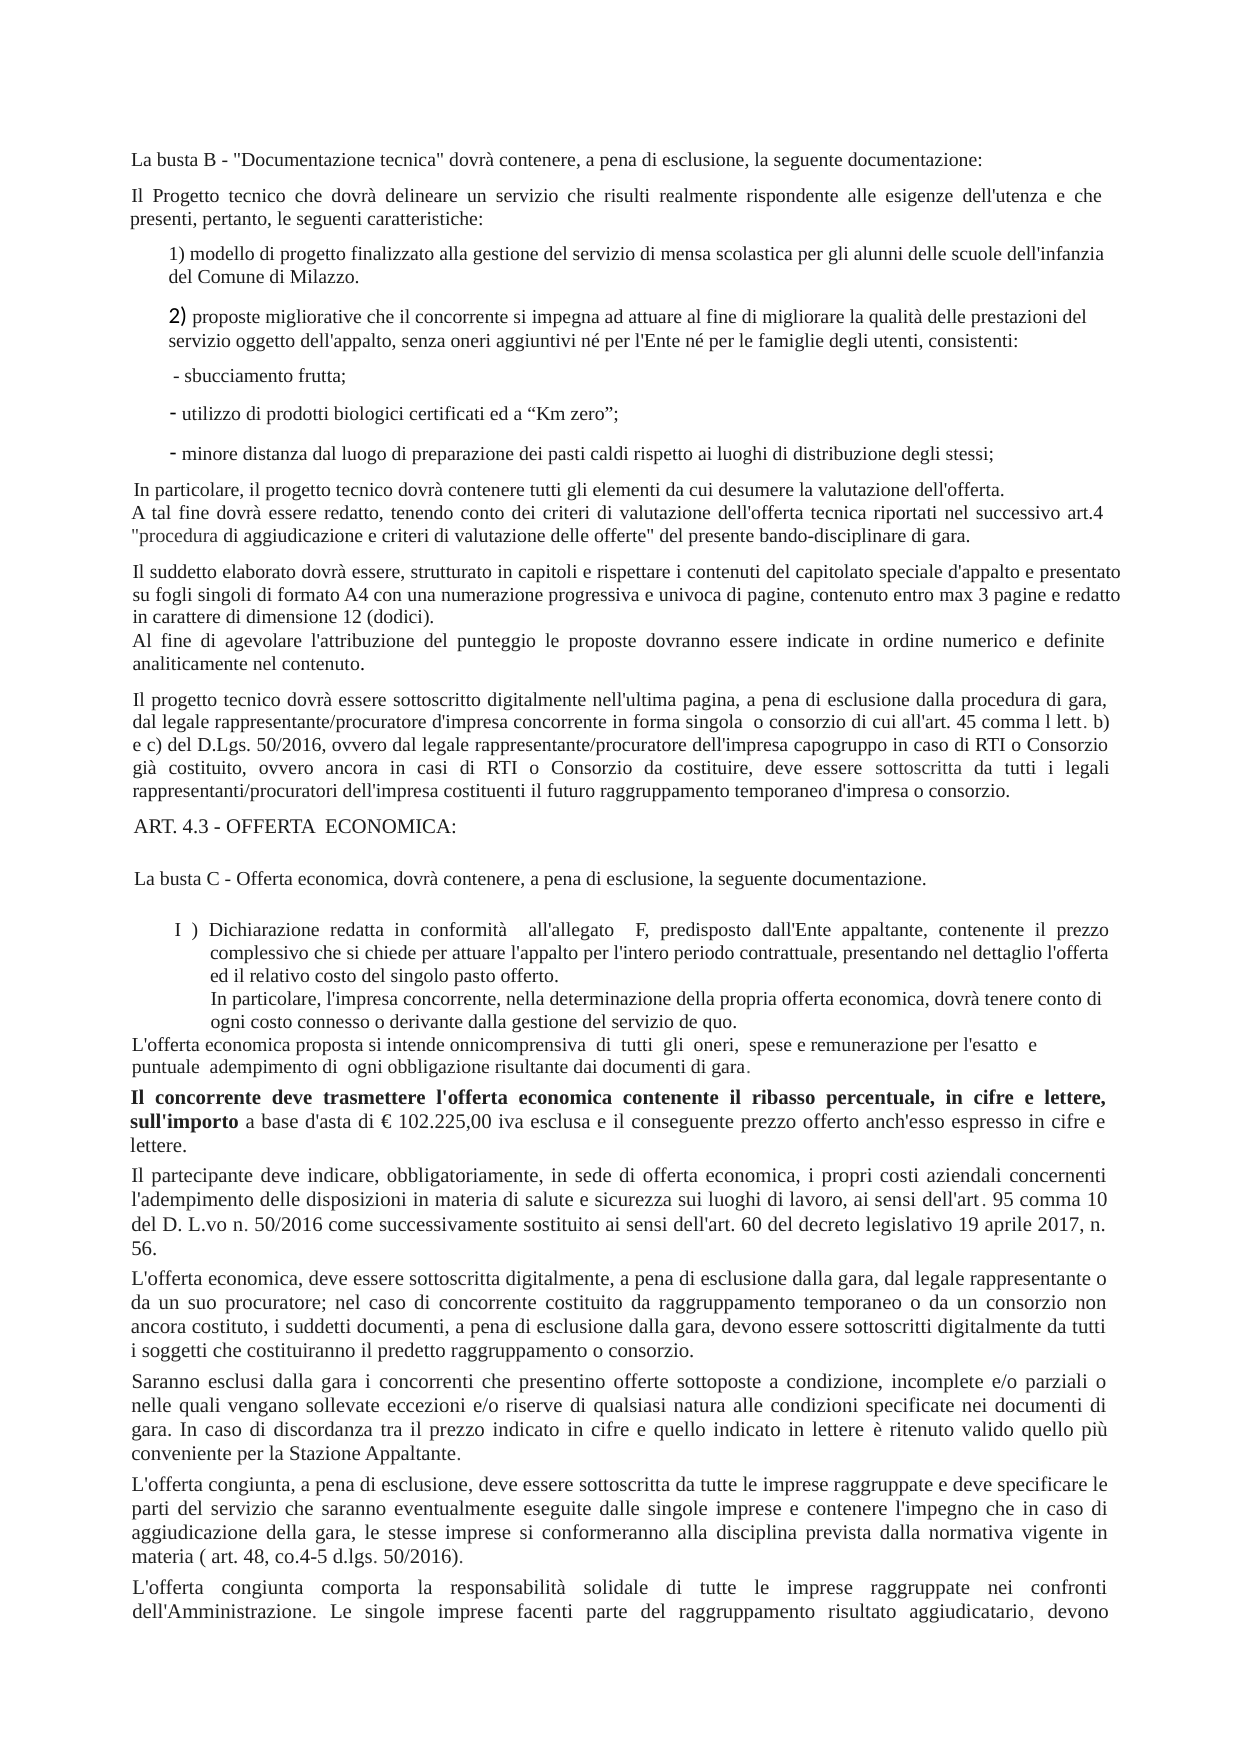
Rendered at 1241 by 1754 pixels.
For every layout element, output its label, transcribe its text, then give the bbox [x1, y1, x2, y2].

text Il suddetto elaborato dovrà essere, strutturato in capitoli e rispettare i contenuti del capitolato speciale d'appalto e presentato su fogli singoli di formato A4 con una numerazione progressiva e univoca di pagine, contenuto entro max 3 pagine e redatto in carattere di dimensione 12 (dodici). [132, 560, 1122, 628]
text Il partecipante deve indicare, obbligatoriamente, in sede di offerta economica, i propri costi aziendali concernenti l'adempimento delle disposizioni in materia di salute e sicurezza sui luoghi di lavoro, ai sensi dell'art. 95 comma 10 del D. L.vo n. 50/2016 come successivamente sostituito ai sensi dell'art. 60 del decreto legislativo 19 aprile 2017, n. 56. [131, 1163, 1108, 1259]
text Il progetto tecnico dovrà essere sottoscritto digitalmente nell'ultima pagina, a pena di esclusione dalla procedura di gara, dal legale rappresentante/procuratore d'impresa concorrente in forma singola o consorzio di cui all'art. 45 comma l lett. b) e c) del D.Lgs. 50/2016, ovvero dal legale rappresentante/procuratore dell'impresa capogruppo in caso di RTI o Consorzio già costituito, ovvero ancora in casi di RTI o Consorzio da costituire, deve essere sottoscritta da tutti i legali rappresentanti/procuratori dell'impresa costituenti il futuro raggruppamento temporaneo d'impresa o consorzio. [132, 688, 1109, 802]
text La busta C - Offerta economica, dovrà contenere, a pena di esclusione, la seguente documentazione. [134, 867, 1122, 889]
text ART. 4.3 - OFFERTA ECONOMICA: [133, 814, 1122, 838]
text L'offerta congiunta comporta la responsabilità solidale di tutte le imprese raggruppate nei confronti dell'Amministrazione. Le singole imprese facenti parte del raggruppamento risultato aggiudicatario, devono [132, 1575, 1108, 1623]
text A tal fine dovrà essere redatto, tenendo conto dei criteri di valutazione dell'offerta tecnica riportati nel successivo art.4 "procedura di aggiudicazione e criteri di valutazione delle offerte" del presente bando-disciplinare di gara. [131, 501, 1105, 547]
text In particolare, il progetto tecnico dovrà contenere tutti gli elementi da cui desumere la valutazione dell'offerta. [133, 478, 1105, 501]
text L'offerta congiunta, a pena di esclusione, deve essere sottoscritta da tutte le imprese raggruppate e deve specificare le parti del servizio che saranno eventualmente eseguite dalle singole imprese e contenere l'impegno che in caso di aggiudicazione della gara, le stesse imprese si conformeranno alla disciplina prevista dalla normativa vigente in materia ( art. 48, co.4-5 d.lgs. 50/2016). [131, 1472, 1109, 1568]
text L'offerta economica proposta si intende onnicomprensiva di tutti gli oneri, spese e remunerazione per l'esatto e puntuale adempimento di ogni obbligazione risultante dai documenti di gara. [132, 1033, 1108, 1078]
text In particolare, l'impresa concorrente, nella determinazione della propria offerta economica, dovrà tenere conto di ogni costo connesso o derivante dalla gestione del servizio de quo. [210, 987, 1108, 1032]
text - minore distanza dal luogo di preparazione dei pasti caldi rispetto ai luoghi di distribuzione degli stessi; [133, 438, 1105, 466]
text - sbucciamento frutta; [133, 363, 1105, 386]
text 1) modello di progetto finalizzato alla gestione del servizio di mensa scolastica per gli alunni delle scuole dell'infanzia del Comune di Milazzo. [168, 242, 1108, 288]
text - utilizzo di prodotti biologici certificati ed a “Km zero”; [133, 398, 1105, 426]
text 2) proposte migliorative che il concorrente si impegna ad attuare al fine di migliorare la qualità delle prestazioni del servizio oggetto dell'appalto, senza oneri aggiuntivi né per l'Ente né per le famiglie degli utenti, consistenti: [168, 301, 1108, 352]
text L'offerta economica, deve essere sottoscritta digitalmente, a pena di esclusione dalla gara, dal legale rappresentante o da un suo procuratore; nel caso di concorrente costituito da raggruppamento temporaneo o da un consorzio non ancora costituto, i suddetti documenti, a pena di esclusione dalla gara, devono essere sottoscritti digitalmente da tutti i soggetti che costituiranno il predetto raggruppamento o consorzio. [131, 1266, 1108, 1362]
text I ) Dichiarazione redatta in conformità all'allegato F, predisposto dall'Ente appaltante, contenente il prezzo complessivo che si chiede per attuare l'appalto per l'intero periodo contrattuale, presentando nel dettaglio l'offerta ed il relativo costo del singolo pasto offerto. [174, 918, 1110, 987]
text La busta B - "Documentazione tecnica" dovrà contenere, a pena di esclusione, la seguente documentazione: [131, 148, 1122, 170]
text Il Progetto tecnico che dovrà delineare un servizio che risulti realmente rispondente alle esigenze dell'utenza e che presenti, pertanto, le seguenti caratteristiche: [130, 184, 1103, 229]
text Al fine di agevolare l'attribuzione del punteggio le proposte dovranno essere indicate in ordine numerico e definite analiticamente nel contenuto. [132, 629, 1106, 675]
text Il concorrente deve trasmettere l'offerta economica contenente il ribasso percentuale, in cifre e lettere, sull'importo a base d'asta di € 102.225,00 iva esclusa e il conseguente prezzo offerto anch'esso espresso in cifre e lettere. [130, 1085, 1107, 1157]
text Saranno esclusi dalla gara i concorrenti che presentino offerte sottoposte a condizione, incomplete e/o parziali o nelle quali vengano sollevate eccezioni e/o riserve di qualsiasi natura alle condizioni specificate nei documenti di gara. In caso di discordanza tra il prezzo indicato in cifre e quello indicato in lettere è ritenuto valido quello più conveniente per la Stazione Appaltante. [131, 1369, 1108, 1465]
